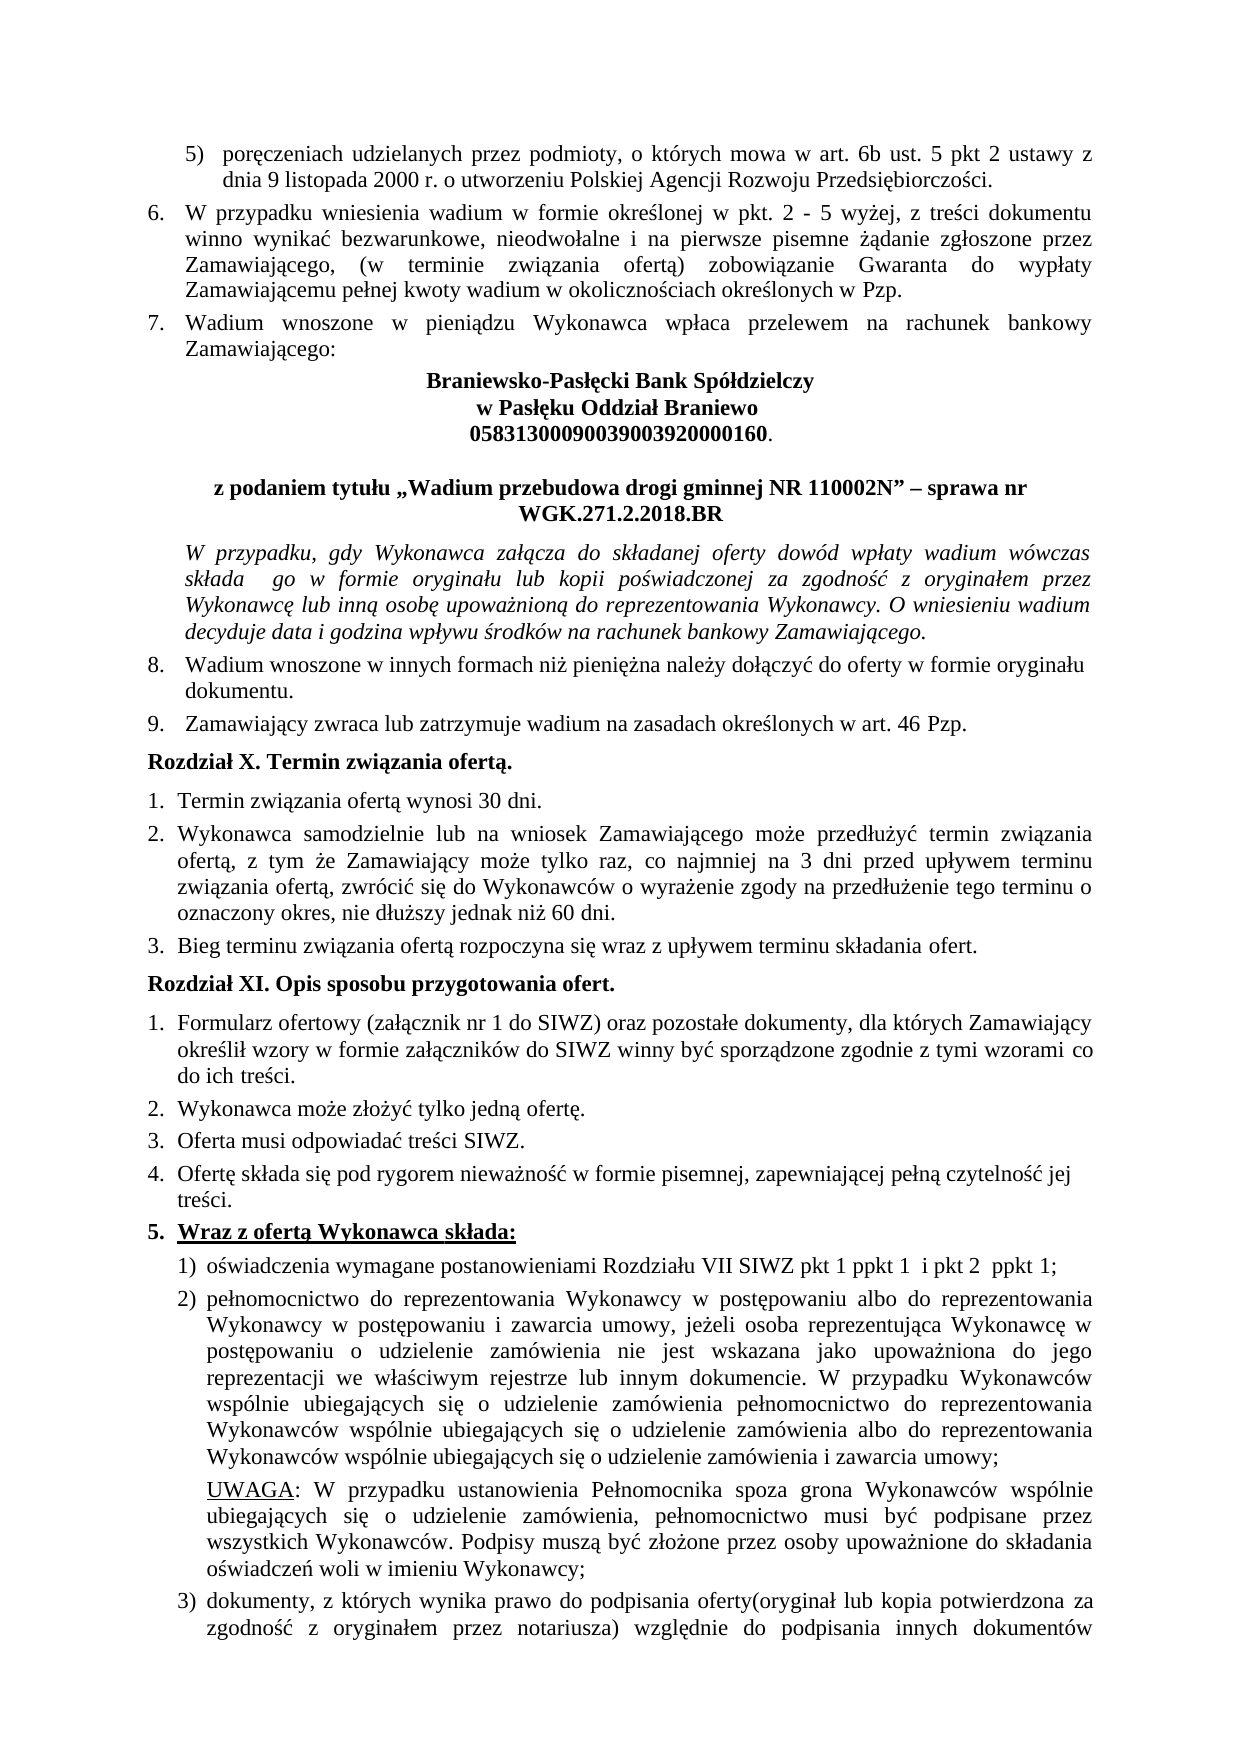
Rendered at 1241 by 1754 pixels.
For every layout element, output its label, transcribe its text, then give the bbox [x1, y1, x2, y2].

list dokumenty, z których wynika prawo do podpisania oferty(oryginał lub kopia potwierdzona za zgodność z oryginałem przez notariusza) względnie do podpisania innych dokumentów [177, 1587, 1094, 1640]
subtitle Rozdział XI. Opis sposobu przygotowania ofert. [147, 970, 1121, 997]
list poręczeniach udzielanych przez podmioty, o których mowa w art. 6b ust. 5 pkt 2 ustawy z dnia 9 listopada 2000 r. o utworzeniu Polskiej Agencji Rozwoju Przedsiębiorczości. [185, 139, 1094, 192]
list Wykonawca może złożyć tylko jedną ofertę. [147, 1095, 1121, 1121]
subtitle Rozdział X. Termin związania ofertą. [147, 748, 1121, 775]
list Termin związania ofertą wynosi 30 dni. [147, 787, 1121, 814]
text Braniewsko-Pasłęcki Bank Spółdzielczy w Pasłęku Oddział Braniewo [417, 367, 823, 420]
text UWAGA: W przypadku ustanowienia Pełnomocnika spoza grona Wykonawców wspólnie ubiegających się o udzielenie zamówienia, pełnomocnictwo musi być podpisane przez wszystkich Wykonawców. Podpisy muszą być złożone przez osoby upoważnione do składania oświadczeń woli w imieniu Wykonawcy; [206, 1476, 1094, 1581]
list Bieg terminu związania ofertą rozpoczyna się wraz z upływem terminu składania ofert. [147, 932, 1121, 958]
list W przypadku wniesienia wadium w formie określonej w pkt. 2 - 5 wyżej, z treści dokumentu winno wynikać bezwarunkowe, nieodwołalne i na pierwsze pisemne żądanie zgłoszone przez Zamawiającego, (w terminie związania ofertą) zobowiązanie Gwaranta do wypłaty Zamawiającemu pełnej kwoty wadium w okolicznościach określonych w Pzp. [147, 199, 1094, 303]
list pełnomocnictwo do reprezentowania Wykonawcy w postępowaniu albo do reprezentowania Wykonawcy w postępowaniu i zawarcia umowy, jeżeli osoba reprezentująca Wykonawcę w postępowaniu o udzielenie zamówienia nie jest wskazana jako upoważniona do jego reprezentacji we właściwym rejestrze lub innym dokumencie. W przypadku Wykonawców wspólnie ubiegających się o udzielenie zamówienia pełnomocnictwo do reprezentowania Wykonawców wspólnie ubiegających się o udzielenie zamówienia albo do reprezentowania Wykonawców wspólnie ubiegających się o udzielenie zamówienia i zawarcia umowy; [177, 1284, 1094, 1469]
text W przypadku, gdy Wykonawca załącza do składanej oferty dowód wpłaty wadium wówczas składa go w formie oryginału lub kopii poświadczonej za zgodność z oryginałem przez Wykonawcę lub inną osobę upoważnioną do reprezentowania Wykonawcy. O wniesieniu wadium decyduje data i godzina wpływu środków na rachunek bankowy Zamawiającego. [184, 539, 1093, 644]
list oświadczenia wymagane postanowieniami Rozdziału VII SIWZ pkt 1 ppkt 1 i pkt 2 ppkt 1; [177, 1252, 1093, 1278]
list Wadium wnoszone w innych formach niż pieniężna należy dołączyć do oferty w formie oryginału dokumentu. [147, 652, 1093, 704]
subtitle Wraz z ofertą Wykonawca składa: [147, 1218, 1121, 1245]
list Wykonawca samodzielnie lub na wniosek Zamawiającego może przedłużyć termin związania ofertą, z tym że Zamawiający może tylko raz, co najmniej na 3 dni przed upływem terminu związania ofertą, zwrócić się do Wykonawców o wyrażenie zgody na przedłużenie tego terminu o oznaczony okres, nie dłuższy jednak niż 60 dni. [147, 820, 1094, 926]
list Ofertę składa się pod rygorem nieważność w formie pisemnej, zapewniającej pełną czytelność jej treści. [147, 1160, 1093, 1213]
list Oferta musi odpowiadać treści SIWZ. [147, 1127, 1121, 1154]
list Wadium wnoszone w pieniądzu Wykonawca wpłaca przelewem na rachunek bankowy Zamawiającego: [147, 309, 1094, 362]
list Formularz ofertowy (załącznik nr 1 do SIWZ) oraz pozostałe dokumenty, dla których Zamawiający określił wzory w formie załączników do SIWZ winny być sporządzone zgodnie z tymi wzorami co do ich treści. [147, 1009, 1093, 1088]
text z podaniem tytułu „Wadium przebudowa drogi gminnej NR 110002N” – sprawa nr WGK.271.2.2018.BR [121, 474, 1120, 526]
list Zamawiający zwraca lub zatrzymuje wadium na zasadach określonych w art. 46 Pzp. [147, 710, 1121, 736]
text 05831300090039003920000160. [121, 420, 1121, 446]
